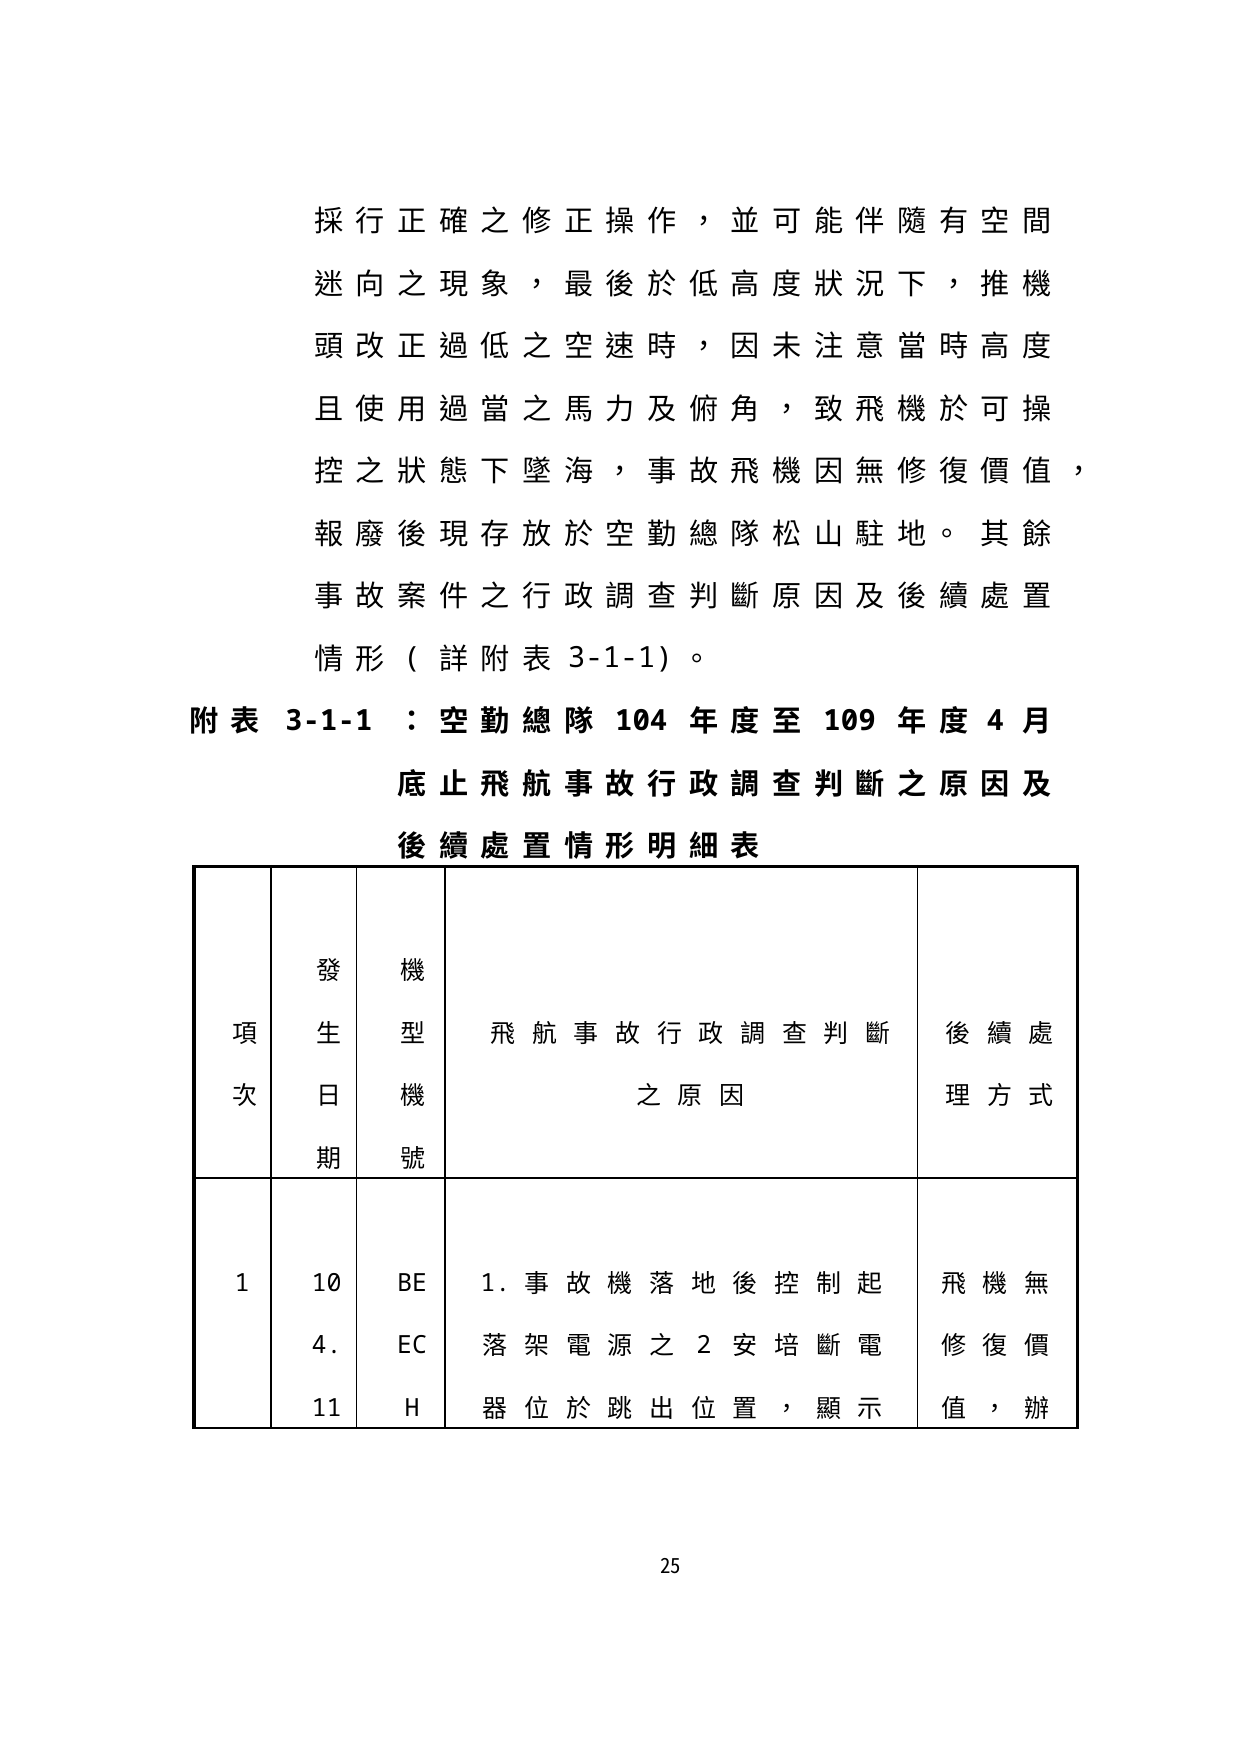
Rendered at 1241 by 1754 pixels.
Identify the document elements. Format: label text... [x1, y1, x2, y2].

table_header 項次 [196, 868, 270, 1177]
table_header 機型機號 [357, 868, 444, 1177]
table_cell 104.11 [272, 1179, 356, 1427]
table_cell 飛機無修復價值，辦 [918, 1179, 1076, 1427]
table_cell BEECH [357, 1179, 444, 1427]
table_cell 1.事故機落地後控制起落架電源之2安培斷電器位於跳出位置，顯示 [446, 1179, 917, 1427]
table_cell 1 [196, 1179, 270, 1427]
text 空勤總隊104年度至109年度4月底止共發生7次飛航事故，以107年度發生3次最多，其中11月4日及12月5日於執行吊掛救援任務過程中，當吊掛回收至接近直升機艙門時，擔架受風或旋翼下洗氣流影響而打轉，飛機並無受損。惟2月5日係飛航組員對飛航環境之威脅管理、狀況警覺及溝通決策能力不夠充分，且對航機系統瞭解程度不足。於夜間風向不定狀況下，未使用適當起飛模式，起飛過程中亦未能維持安全之爬升姿態及速度、且遭遇亂流時未能即時判讀高度及速度之變化而採行正確之修正操作，並可能伴隨有空間迷向之現象，最後於低高度狀況下，推機頭改正過低之空速時，因未注意當時高度且使用過當之馬力及俯角，致飛機於可操控之狀態下墜海，事故飛機因無修復價值，報廢後現存放於空勤總隊松山駐地。其餘事故案件之行政調查判斷原因及後續處置情形(詳附表3-1-1)。 [271, 177, 1058, 677]
table_header 發生日期 [272, 868, 356, 1177]
text 附表3-1-1：空勤總隊104年度至109年度4月底止飛航事故行政調查判斷之原因及後續處置情形明細表 [183, 677, 1058, 865]
table_header 飛航事故行政調查判斷之原因 [446, 868, 917, 1177]
table_header 後續處理方式 [918, 868, 1076, 1177]
